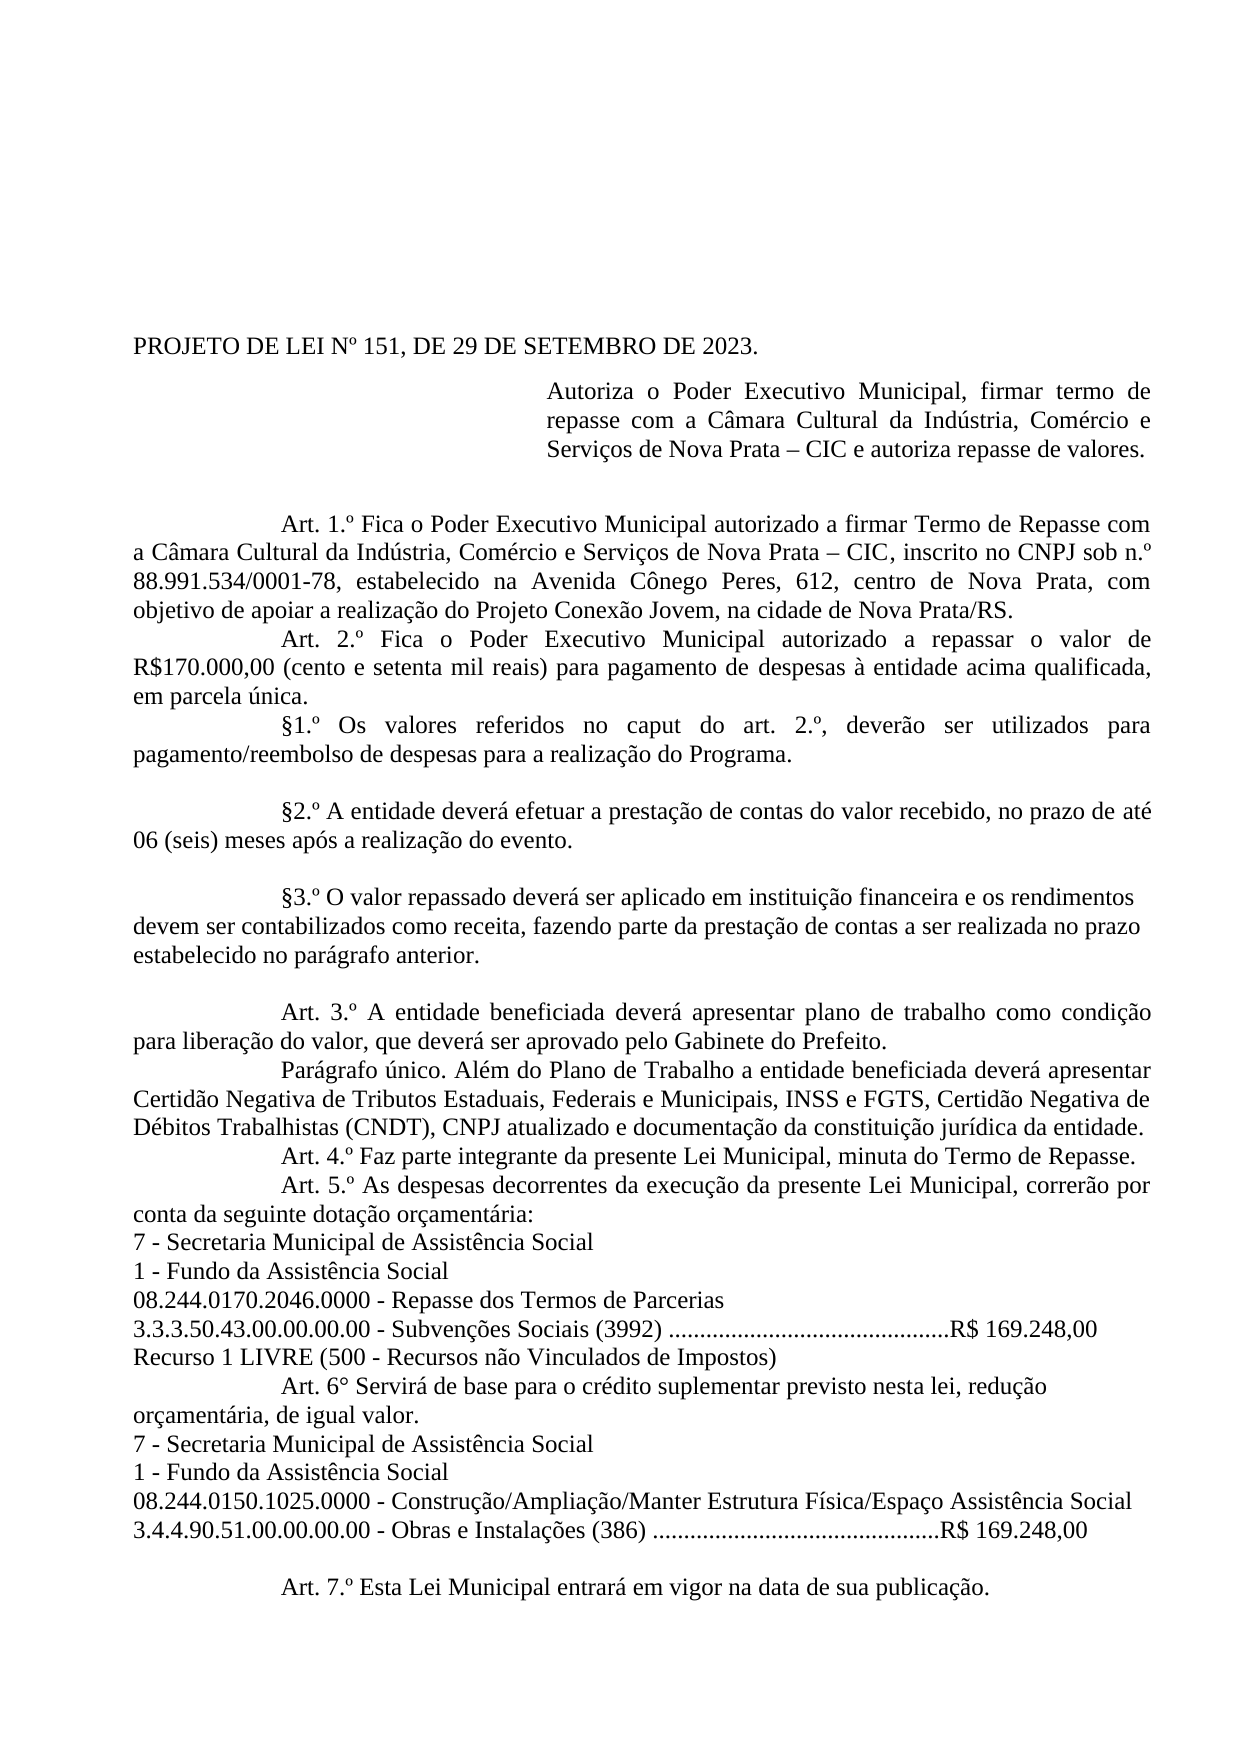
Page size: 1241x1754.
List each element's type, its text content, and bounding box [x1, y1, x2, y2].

text 08.244.0170.2046.0000 - Repasse dos Termos de Parcerias [133, 1285, 1152, 1314]
text Art. 4.º Faz parte integrante da presente Lei Municipal, minuta do Termo de Repasse. [133, 1141, 1152, 1170]
text 08.244.0150.1025.0000 - Construção/Ampliação/Manter Estrutura Física/Espaço Assistência Social [133, 1486, 1152, 1515]
text 7 - Secretaria Municipal de Assistência Social [133, 1227, 1152, 1256]
text Art. 6° Servirá de base para o crédito suplementar previsto nesta lei, redução orçamentária, de igual valor. [133, 1371, 1152, 1429]
text Art. 7.º Esta Lei Municipal entrará em vigor na data de sua publicação. [280, 1572, 1152, 1601]
text 3.4.4.90.51.00.00.00.00 - Obras e Instalações (386) ..............................................R$ 169.248,00 [133, 1515, 1152, 1544]
text 1 - Fundo da Assistência Social [133, 1256, 1152, 1285]
text Art. 5.º As despesas decorrentes da execução da presente Lei Municipal, correrão por conta da seguinte dotação orçamentária: [133, 1170, 1152, 1227]
text 3.3.3.50.43.00.00.00.00 - Subvenções Sociais (3992) .............................................R$ 169.248,00 [133, 1314, 1152, 1342]
text PROJETO DE LEI Nº 151, DE 29 DE SETEMBRO DE 2023. [133, 331, 1152, 359]
text Art. 3.º A entidade beneficiada deverá apresentar plano de trabalho como condição para liberação do valor, que deverá ser aprovado pelo Gabinete do Prefeito. [133, 997, 1152, 1055]
text Art. 1.º Fica o Poder Executivo Municipal autorizado a firmar Termo de Repasse com a Câmara Cultural da Indústria, Comércio e Serviços de Nova Prata – CIC, inscrito no CNPJ sob n.º 88.991.534/0001-78, estabelecido na Avenida Cônego Peres, 612, centro de Nova Prata, com objetivo de apoiar a realização do Projeto Conexão Jovem, na cidade de Nova Prata/RS. [133, 509, 1152, 624]
text Art. 2.º Fica o Poder Executivo Municipal autorizado a repassar o valor de R$170.000,00 (cento e setenta mil reais) para pagamento de despesas à entidade acima qualificada, em parcela única. [133, 624, 1152, 710]
text 7 - Secretaria Municipal de Assistência Social [133, 1429, 1152, 1457]
text §2.º A entidade deverá efetuar a prestação de contas do valor recebido, no prazo de até 06 (seis) meses após a realização do evento. [133, 796, 1152, 854]
text 1 - Fundo da Assistência Social [133, 1457, 1152, 1486]
text Recurso 1 LIVRE (500 - Recursos não Vinculados de Impostos) [133, 1342, 1152, 1371]
text §1.º Os valores referidos no caput do art. 2.º, deverão ser utilizados para pagamento/reembolso de despesas para a realização do Programa. [133, 710, 1152, 767]
text Autoriza o Poder Executivo Municipal, firmar termo de repasse com a Câmara Cultural da Indústria, Comércio e Serviços de Nova Prata – CIC e autoriza repasse de valores. [546, 376, 1152, 463]
text §3.º O valor repassado deverá ser aplicado em instituição financeira e os rendimentos devem ser contabilizados como receita, fazendo parte da prestação de contas a ser realizada no prazo estabelecido no parágrafo anterior. [133, 882, 1152, 969]
text Parágrafo único. Além do Plano de Trabalho a entidade beneficiada deverá apresentar Certidão Negativa de Tributos Estaduais, Federais e Municipais, INSS e FGTS, Certidão Negativa de Débitos Trabalhistas (CNDT), CNPJ atualizado e documentação da constituição jurídica da entidade. [133, 1055, 1152, 1141]
